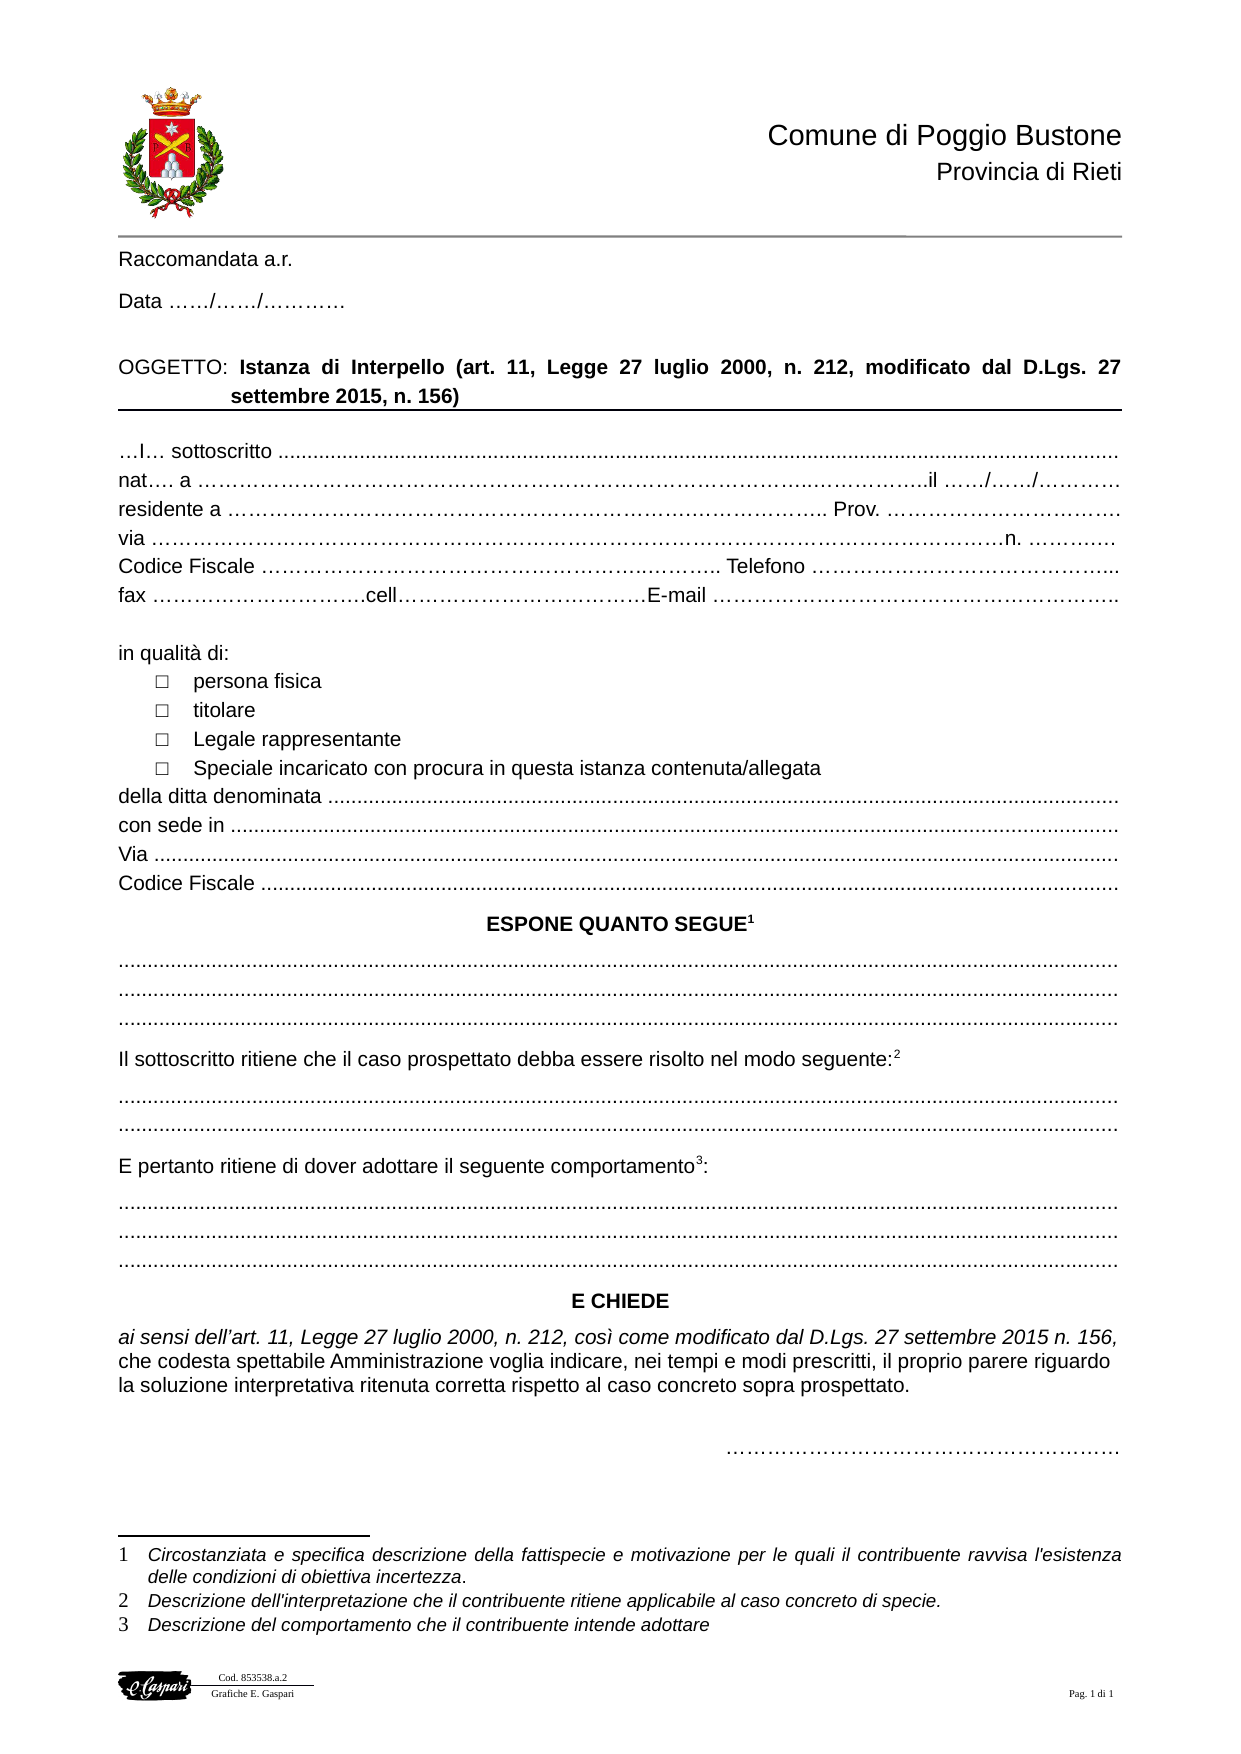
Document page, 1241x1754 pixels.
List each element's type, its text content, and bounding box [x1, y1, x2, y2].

text della ditta denominata [118, 784, 1122, 808]
text OGGETTO: Istanza di Interpello (art. 11, Legge 27 luglio 2000, n. 212, modificato dal D.Lgs. 27 settembre 2015, n. 156) [118, 355, 1122, 409]
text Raccomandata a.r. [118, 247, 1122, 271]
list persona fisica [156, 669, 1122, 693]
text via ……………………………………………………………………………………………………………n. ……….… [118, 526, 1122, 549]
text ………………………………………………… [723, 1434, 1122, 1458]
text Descrizione dell'interpretazione che il contribuente ritiene applicabile al caso concreto di specie. [118, 1588, 1122, 1612]
text ESPONE QUANTO SEGUE [118, 912, 1122, 936]
text Descrizione del comportamento che il contribuente intende adottare [118, 1612, 1122, 1636]
picture [117, 1670, 192, 1701]
text Data ……/……/………… [118, 288, 1122, 312]
text Comune di Poggio Bustone [224, 118, 1122, 152]
text Codice Fiscale [118, 871, 1122, 894]
text Provincia di Rieti [224, 157, 1122, 185]
list Legale rappresentante [156, 727, 1122, 751]
text Via [118, 842, 1122, 866]
picture [122, 87, 224, 219]
text Il sottoscritto ritiene che il caso prospettato debba essere risolto nel modo seguente: [118, 1047, 1122, 1071]
text ai sensi dell’art. 11, Legge 27 luglio 2000, n. 212, così come modificato dal D.Lgs. 27 settembre 2015 n. 156, che codesta spettabile Amministrazione voglia indicare, nei tempi e modi prescritti, il proprio parere riguardo la soluzione interpretativa ritenuta corretta rispetto al caso concreto sopra prospettato. [118, 1325, 1122, 1397]
list titolare [156, 698, 1122, 722]
list Speciale incaricato con procura in questa istanza contenuta/allegata [156, 756, 1122, 779]
text Codice Fiscale ………………………………………………..……….. Telefono ……………………………………... [118, 554, 1122, 578]
text fax ………………………….cell………………………………E-mail ………………………………………………….. [118, 583, 1122, 607]
text E CHIEDE [118, 1289, 1122, 1313]
text residente a ………………………………………………………….……………….. Prov. ……………………………. [118, 497, 1122, 521]
text in qualità di: [118, 641, 1122, 664]
text …I… sottoscritto [118, 439, 1122, 463]
text Circostanziata e specifica descrizione della fattispecie e motivazione per le quali il contribuente ravvisa l'esistenza delle condizioni di obiettiva incertezza. [118, 1542, 1122, 1588]
text E pertanto ritiene di dover adottare il seguente comportamento: [118, 1153, 1122, 1177]
text con sede in [118, 813, 1122, 837]
text nat…. a ……………………………………………………………………………..……………..il ……/……/………… [118, 468, 1122, 492]
